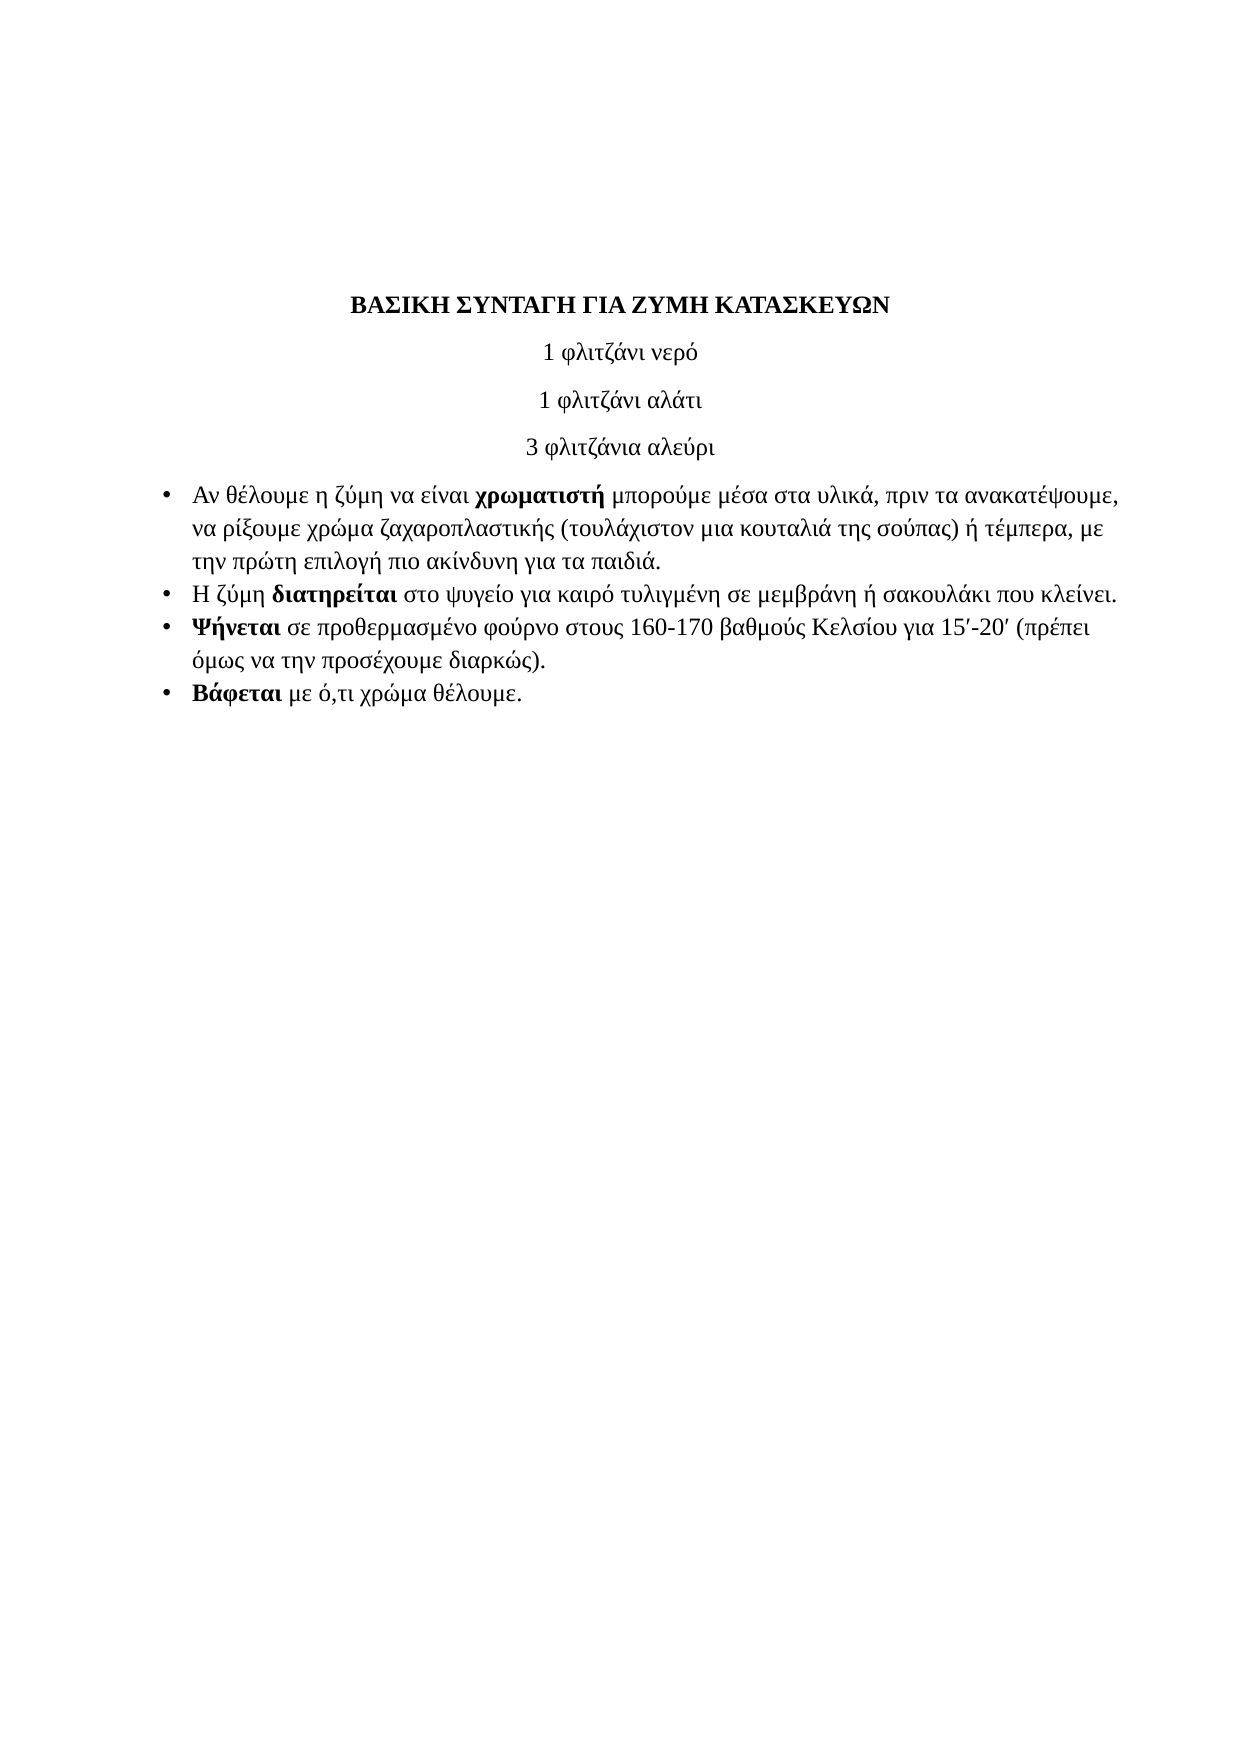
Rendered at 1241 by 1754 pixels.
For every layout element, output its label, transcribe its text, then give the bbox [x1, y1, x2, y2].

text 3 φλιτζάνια αλεύρι [118, 432, 1122, 461]
list Ψήνεται σε προθερμασμένο φούρνο στους 160-170 βαθμούς Κελσίου για 15′-20′ (πρέπει όμως να την προσέχουμε διαρκώς). [162, 612, 1122, 674]
text ΒΑΣΙΚΗ ΣΥΝΤΑΓΗ ΓΙΑ ΖΥΜΗ ΚΑΤΑΣΚΕΥΩΝ [118, 290, 1122, 318]
list Η ζύμη διατηρείται στο ψυγείο για καιρό τυλιγμένη σε μεμβράνη ή σακουλάκι που κλείνει. [162, 579, 1122, 608]
list Αν θέλουμε η ζύμη να είναι χρωματιστή μπορούμε μέσα στα υλικά, πριν τα ανακατέψουμε, να ρίξουμε χρώμα ζαχαροπλαστικής (τουλάχιστον μια κουταλιά της σούπας) ή τέμπερα, με την πρώτη επιλογή πιο ακίνδυνη για τα παιδιά. [162, 480, 1122, 575]
text 1 φλιτζάνι νερό [118, 337, 1122, 366]
text 1 φλιτζάνι αλάτι [118, 385, 1122, 414]
list Βάφεται με ό,τι χρώμα θέλουμε. [162, 678, 1122, 707]
